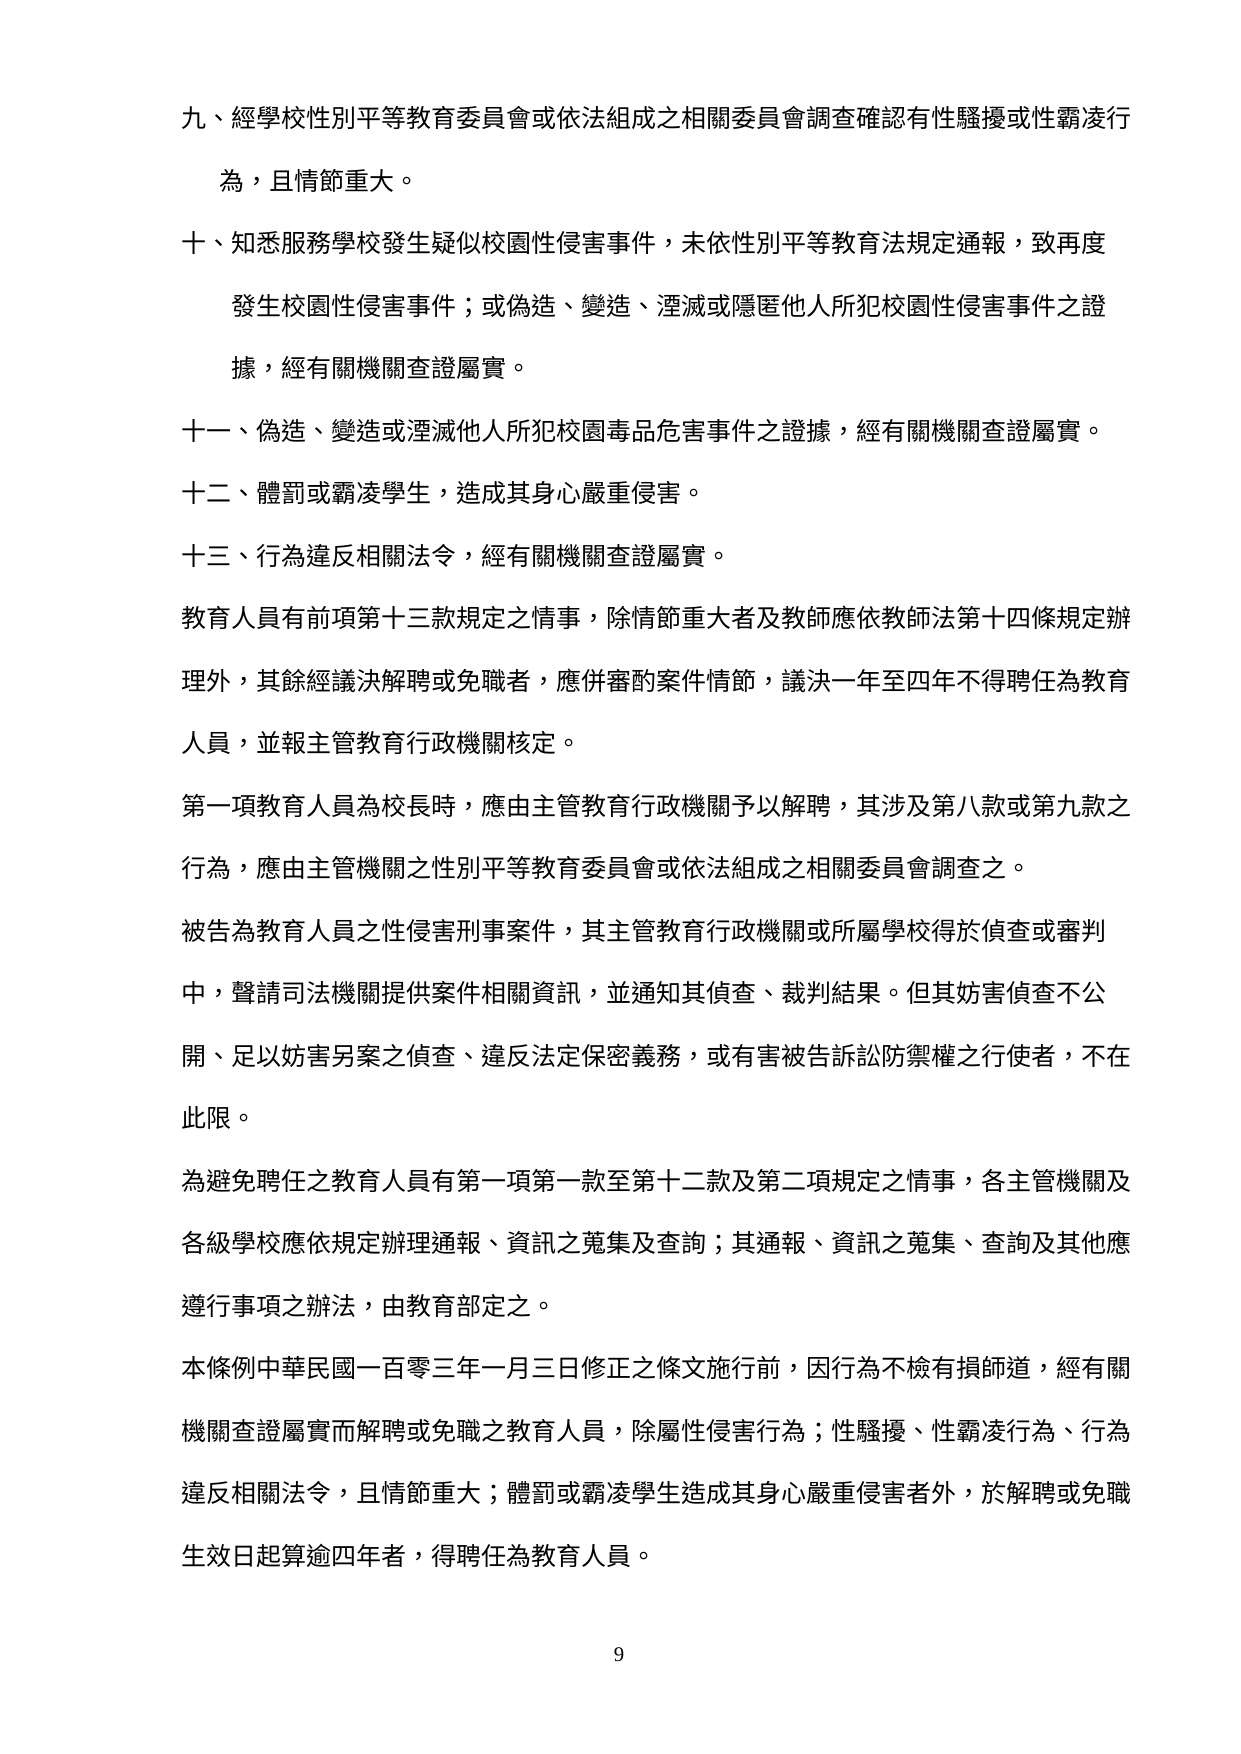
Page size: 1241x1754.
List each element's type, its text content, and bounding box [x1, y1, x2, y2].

text 教育人員有前項第十三款規定之情事，除情節重大者及教師應依教師法第十四條規定辦理外，其餘經議決解聘或免職者，應併審酌案件情節，議決一年至四年不得聘任為教育人員，並報主管教育行政機關核定。 [181, 577, 1144, 765]
text 為避免聘任之教育人員有第一項第一款至第十二款及第二項規定之情事，各主管機關及各級學校應依規定辦理通報、資訊之蒐集及查詢；其通報、資訊之蒐集、查詢及其他應遵行事項之辦法，由教育部定之。 [181, 1140, 1144, 1327]
text 十二、體罰或霸凌學生，造成其身心嚴重侵害。 [94, 452, 1144, 515]
text 發生校園性侵害事件；或偽造、變造、湮滅或隱匿他人所犯校園性侵害事件之證據，經有關機關查證屬實。 [231, 265, 1144, 390]
text 第一項教育人員為校長時，應由主管教育行政機關予以解聘，其涉及第八款或第九款之行為，應由主管機關之性別平等教育委員會或依法組成之相關委員會調查之。 [181, 765, 1144, 890]
text 十、知悉服務學校發生疑似校園性侵害事件，未依性別平等教育法規定通報，致再度 [106, 202, 1144, 265]
text 本條例中華民國一百零三年一月三日修正之條文施行前，因行為不檢有損師道，經有關機關查證屬實而解聘或免職之教育人員，除屬性侵害行為；性騷擾、性霸凌行為、行為違反相關法令，且情節重大；體罰或霸凌學生造成其身心嚴重侵害者外，於解聘或免職生效日起算逾四年者，得聘任為教育人員。 [181, 1327, 1144, 1577]
text 十一、偽造、變造或湮滅他人所犯校園毒品危害事件之證據，經有關機關查證屬實。 [94, 390, 1144, 452]
text 十三、行為違反相關法令，經有關機關查證屬實。 [94, 515, 1144, 577]
text 九、經學校性別平等教育委員會或依法組成之相關委員會調查確認有性騷擾或性霸凌行為，且情節重大。 [181, 77, 1144, 202]
text 被告為教育人員之性侵害刑事案件，其主管教育行政機關或所屬學校得於偵查或審判中，聲請司法機關提供案件相關資訊，並通知其偵查、裁判結果。但其妨害偵查不公開、足以妨害另案之偵查、違反法定保密義務，或有害被告訴訟防禦權之行使者，不在此限。 [181, 890, 1144, 1140]
